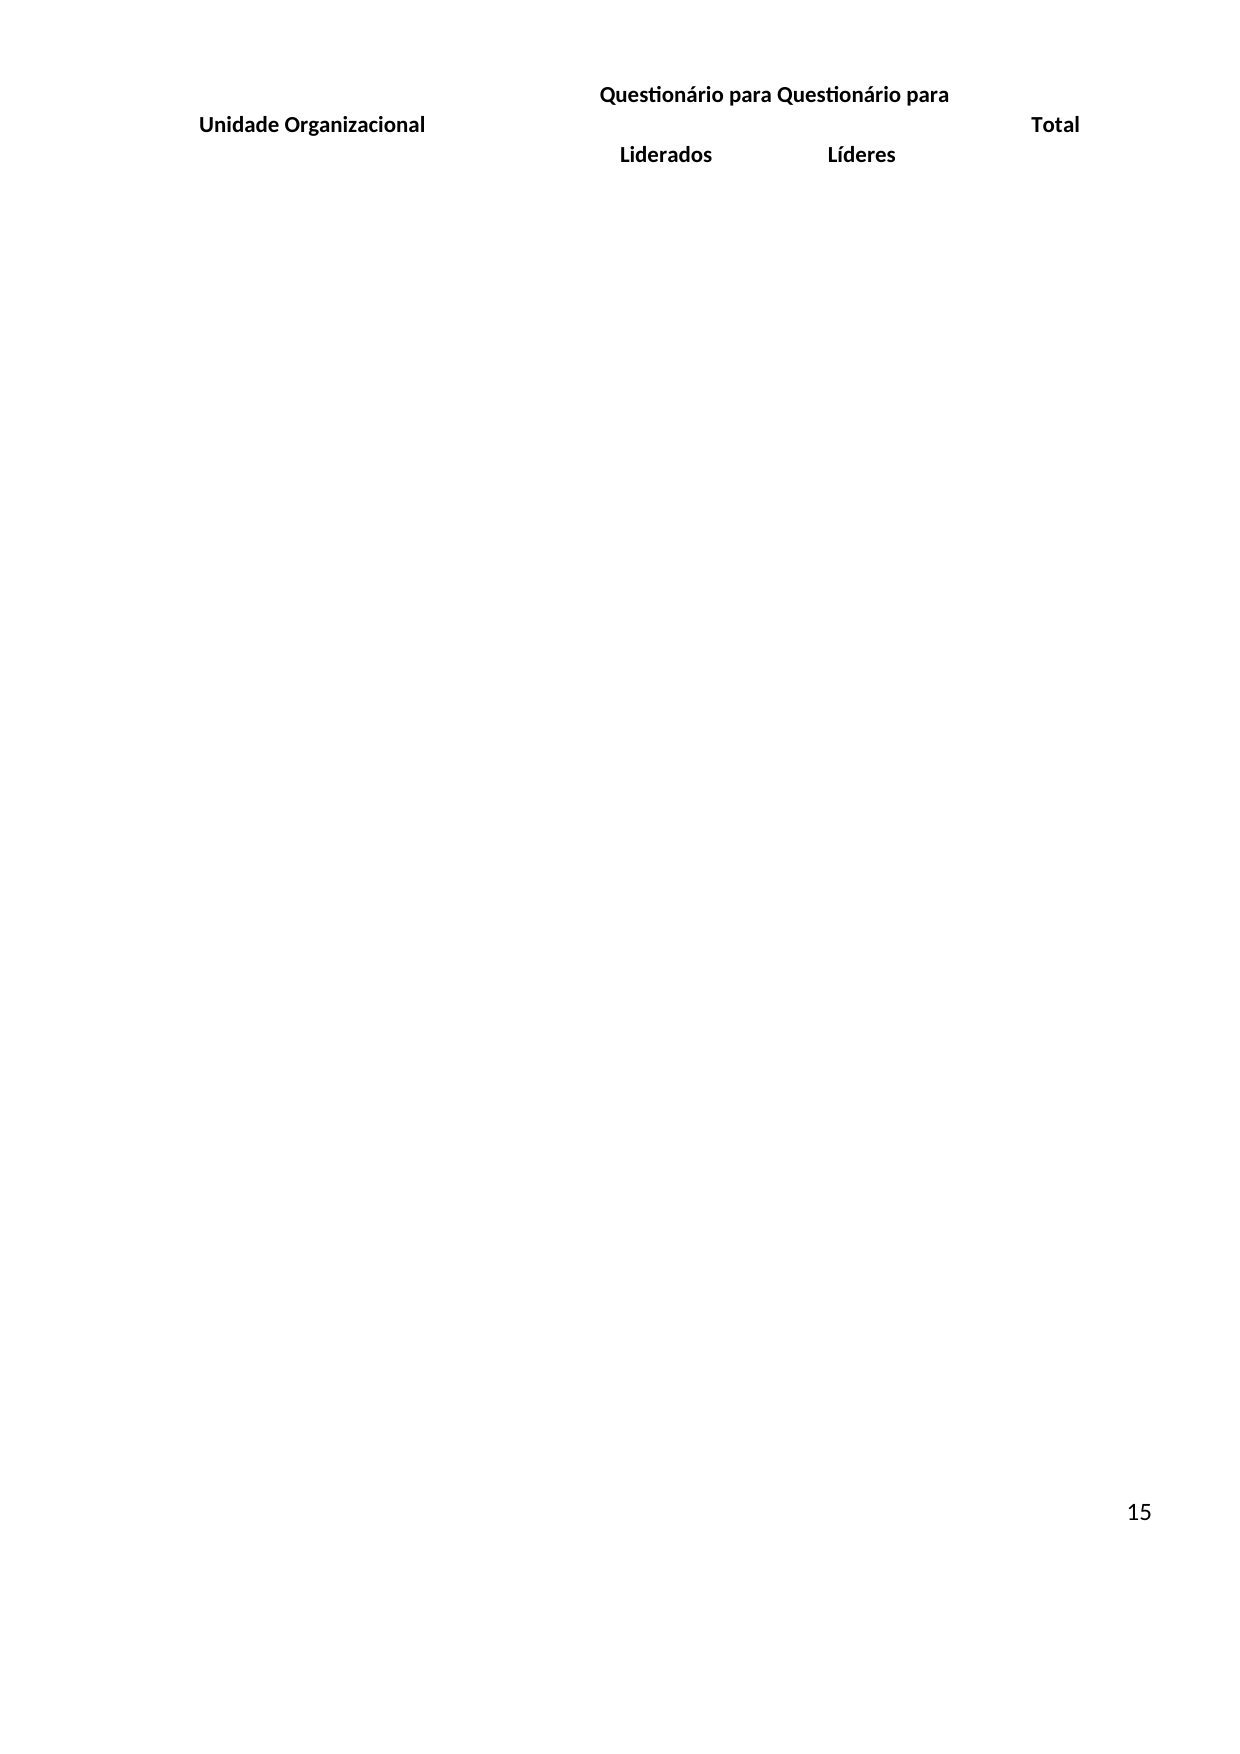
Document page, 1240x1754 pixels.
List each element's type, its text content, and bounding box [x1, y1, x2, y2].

table_header Total [1031, 75, 1156, 170]
table_header Questionário para Questionário para Unidade Organizacional Liderados Líderes [79, 75, 1031, 170]
